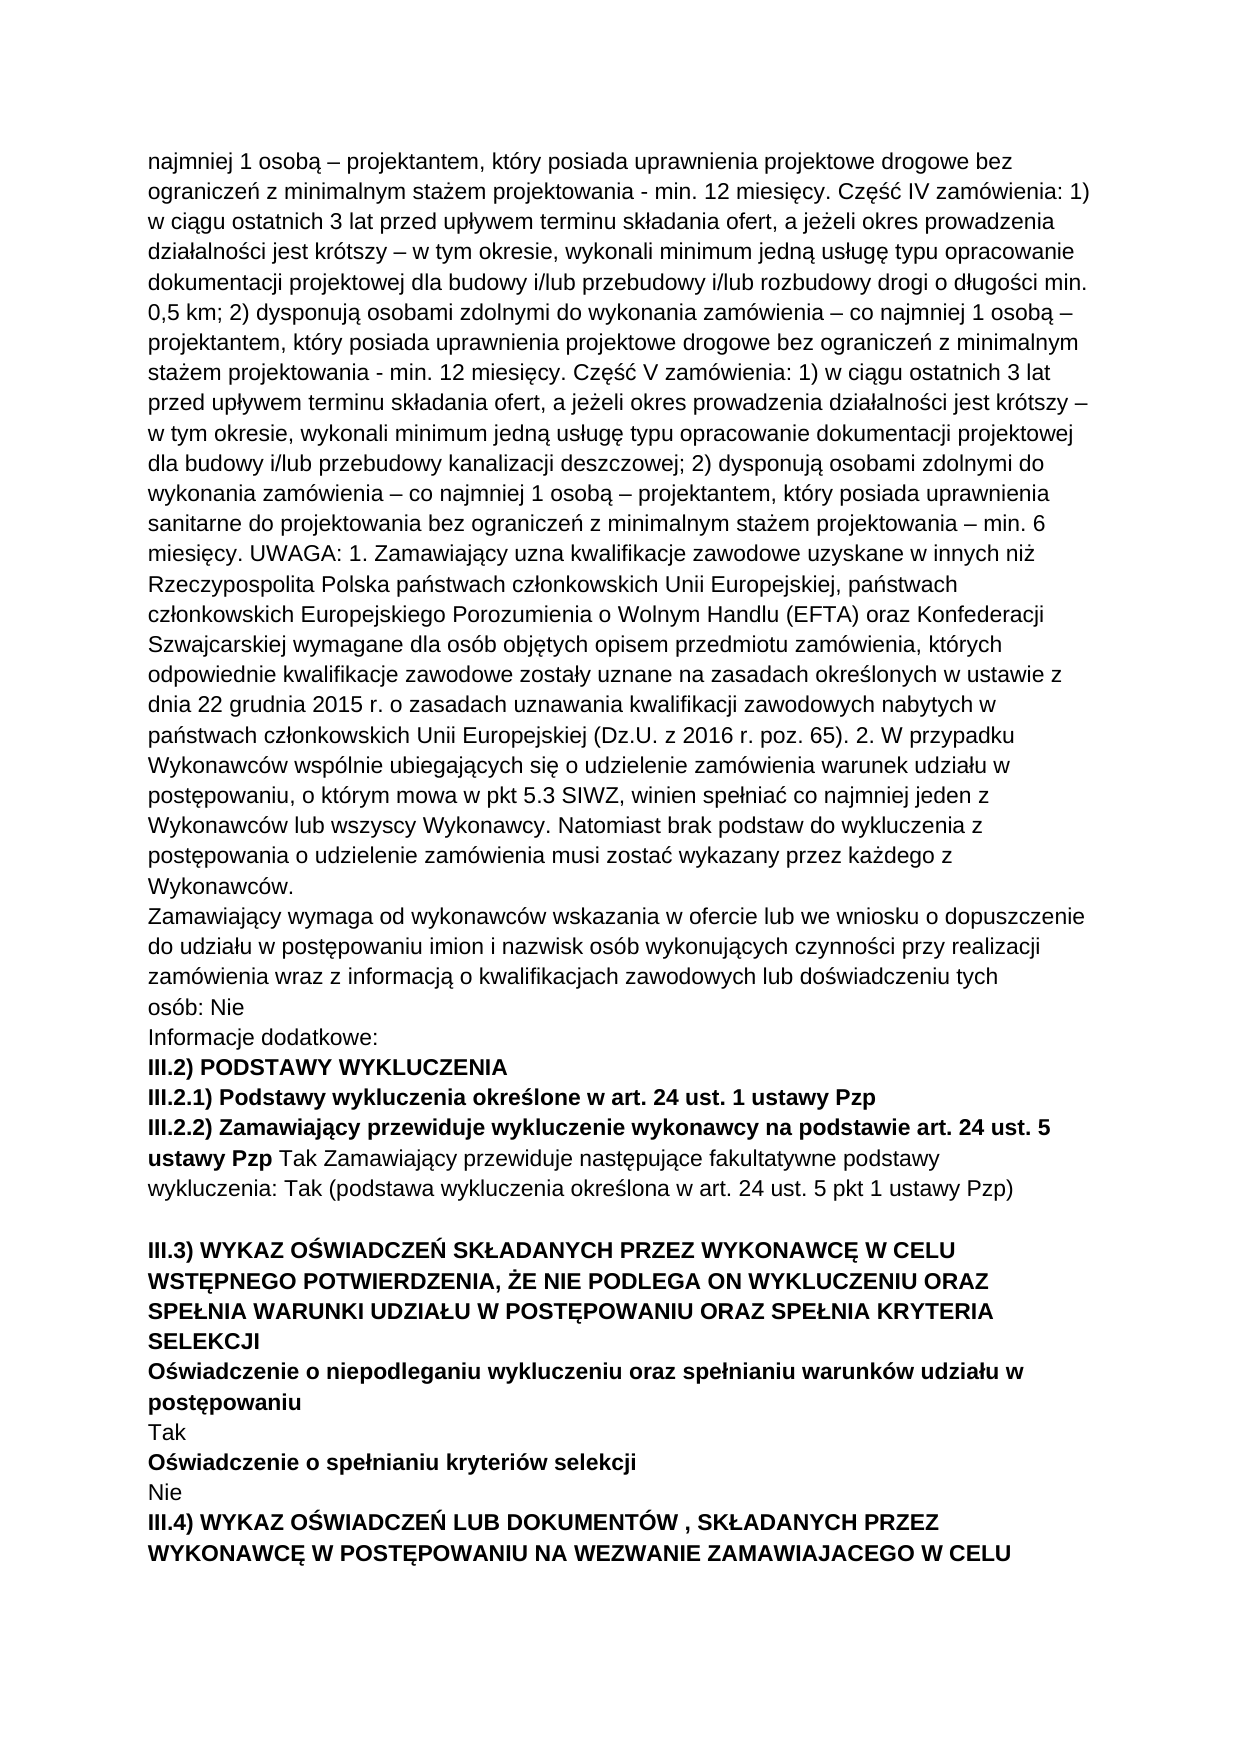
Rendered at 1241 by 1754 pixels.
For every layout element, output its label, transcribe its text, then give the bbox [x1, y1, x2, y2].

text najmniej 1 osobą – projektantem, który posiada uprawnienia projektowe drogowe bez ograniczeń z minimalnym stażem projektowania - min. 12 miesięcy. Część IV zamówienia: 1) w ciągu ostatnich 3 lat przed upływem terminu składania ofert, a jeżeli okres prowadzenia działalności jest krótszy – w tym okresie, wykonali minimum jedną usługę typu opracowanie dokumentacji projektowej dla budowy i/lub przebudowy i/lub rozbudowy drogi o długości min. 0,5 km; 2) dysponują osobami zdolnymi do wykonania zamówienia – co najmniej 1 osobą – projektantem, który posiada uprawnienia projektowe drogowe bez ograniczeń z minimalnym stażem projektowania - min. 12 miesięcy. Część V zamówienia: 1) w ciągu ostatnich 3 lat przed upływem terminu składania ofert, a jeżeli okres prowadzenia działalności jest krótszy – w tym okresie, wykonali minimum jedną usługę typu opracowanie dokumentacji projektowej dla budowy i/lub przebudowy kanalizacji deszczowej; 2) dysponują osobami zdolnymi do wykonania zamówienia – co najmniej 1 osobą – projektantem, który posiada uprawnienia sanitarne do projektowania bez ograniczeń z minimalnym stażem projektowania – min. 6 miesięcy. UWAGA: 1. Zamawiający uzna kwalifikacje zawodowe uzyskane w innych niż Rzeczypospolita Polska państwach członkowskich Unii Europejskiej, państwach członkowskich Europejskiego Porozumienia o Wolnym Handlu (EFTA) oraz Konfederacji Szwajcarskiej wymagane dla osób objętych opisem przedmiotu zamówienia, których odpowiednie kwalifikacje zawodowe zostały uznane na zasadach określonych w ustawie z dnia 22 grudnia 2015 r. o zasadach uznawania kwalifikacji zawodowych nabytych w państwach członkowskich Unii Europejskiej (Dz.U. z 2016 r. poz. 65). 2. W przypadku Wykonawców wspólnie ubiegających się o udzielenie zamówienia warunek udziału w postępowaniu, o którym mowa w pkt 5.3 SIWZ, winien spełniać co najmniej jeden z Wykonawców lub wszyscy Wykonawcy. Natomiast brak podstaw do wykluczenia z postępowania o udzielenie zamówienia musi zostać wykazany przez każdego z Wykonawców. Zamawiający wymaga od wykonawców wskazania w ofercie lub we wniosku o dopuszczenie do udziału w postępowaniu imion i nazwisk osób wykonujących czynności przy realizacji zamówienia wraz z informacją o kwalifikacjach zawodowych lub doświadczeniu tych osób: Nie Informacje dodatkowe: [148, 148, 1093, 1050]
text III.4) WYKAZ OŚWIADCZEŃ LUB DOKUMENTÓW , SKŁADANYCH PRZEZ WYKONAWCĘ W POSTĘPOWANIU NA WEZWANIE ZAMAWIAJACEGO W CELU [148, 1509, 1093, 1566]
text Oświadczenie o niepodleganiu wykluczeniu oraz spełnianiu warunków udziału w postępowaniu Tak Oświadczenie o spełnianiu kryteriów selekcji Nie [148, 1358, 1093, 1505]
text III.3) WYKAZ OŚWIADCZEŃ SKŁADANYCH PRZEZ WYKONAWCĘ W CELU WSTĘPNEGO POTWIERDZENIA, ŻE NIE PODLEGA ON WYKLUCZENIU ORAZ SPEŁNIA WARUNKI UDZIAŁU W POSTĘPOWANIU ORAZ SPEŁNIA KRYTERIA SELEKCJI [148, 1237, 1093, 1354]
text III.2.1) Podstawy wykluczenia określone w art. 24 ust. 1 ustawy Pzp III.2.2) Zamawiający przewiduje wykluczenie wykonawcy na podstawie art. 24 ust. 5 ustawy Pzp Tak Zamawiający przewiduje następujące fakultatywne podstawy wykluczenia: Tak (podstawa wykluczenia określona w art. 24 ust. 5 pkt 1 ustawy Pzp) [148, 1084, 1093, 1233]
text III.2) PODSTAWY WYKLUCZENIA [148, 1054, 1093, 1080]
